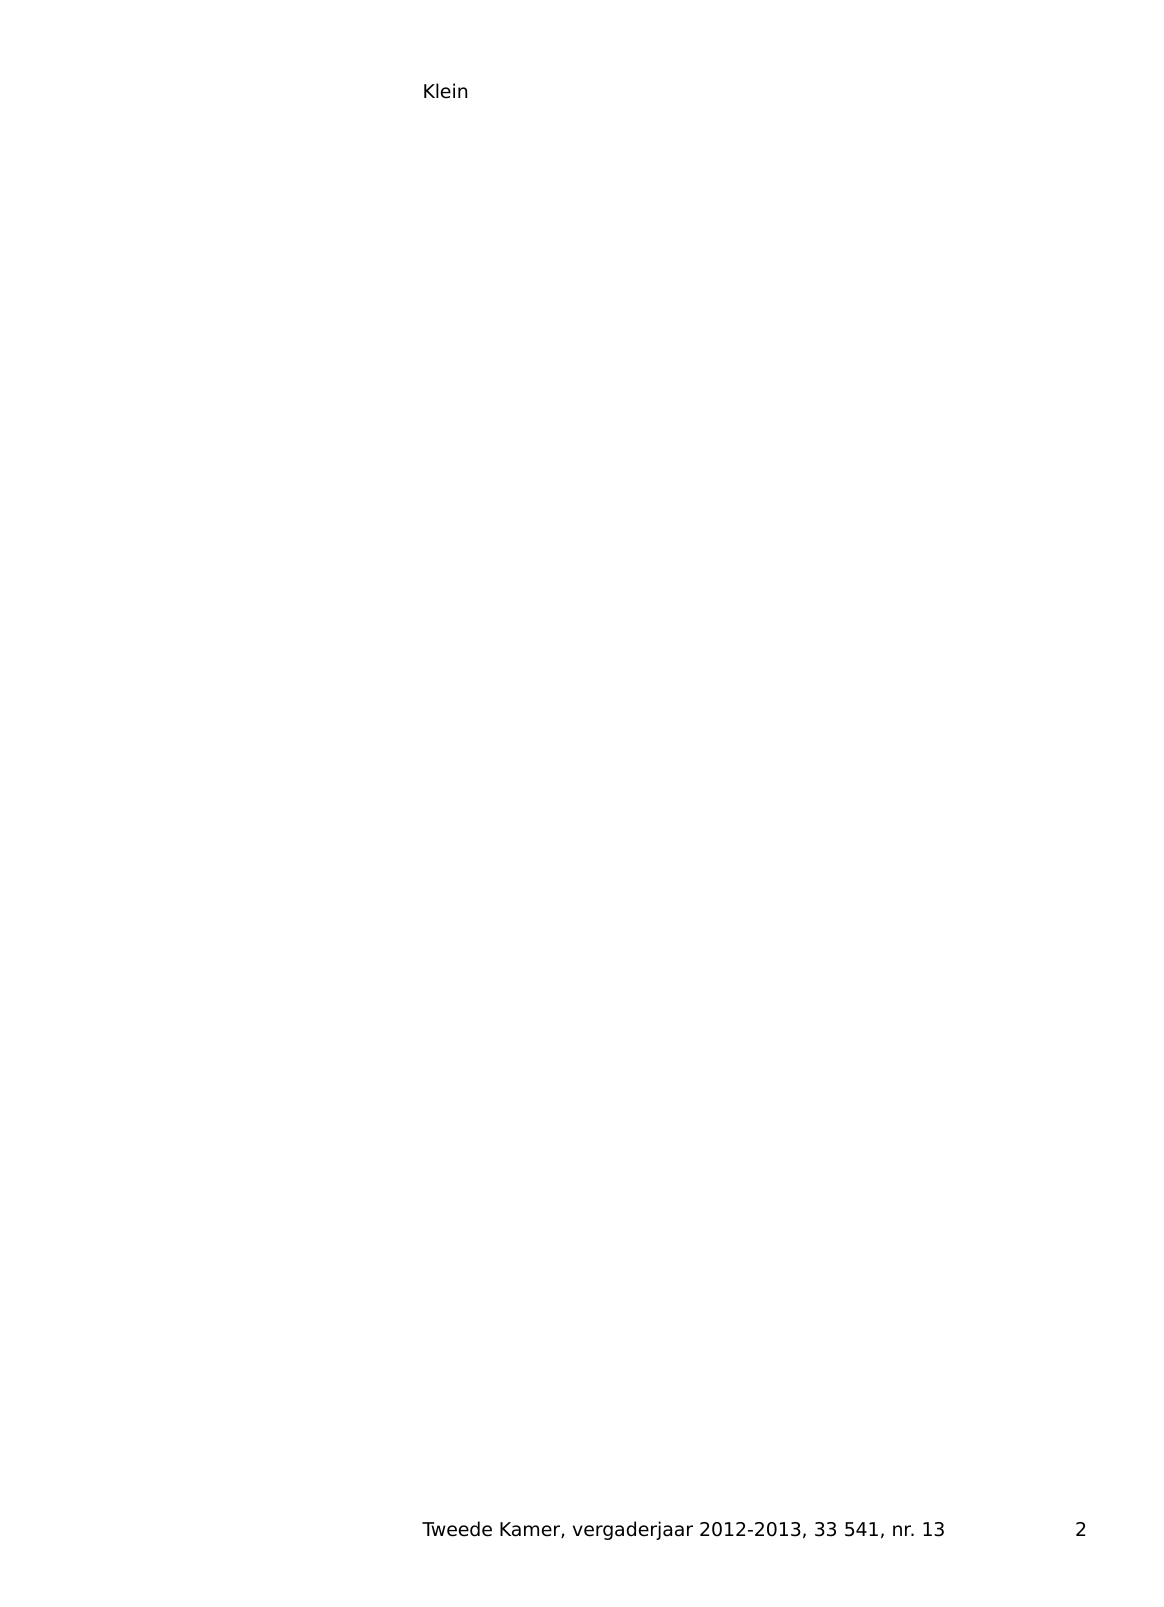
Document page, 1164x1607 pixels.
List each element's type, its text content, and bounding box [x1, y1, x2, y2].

text Klein [422, 59, 1087, 103]
